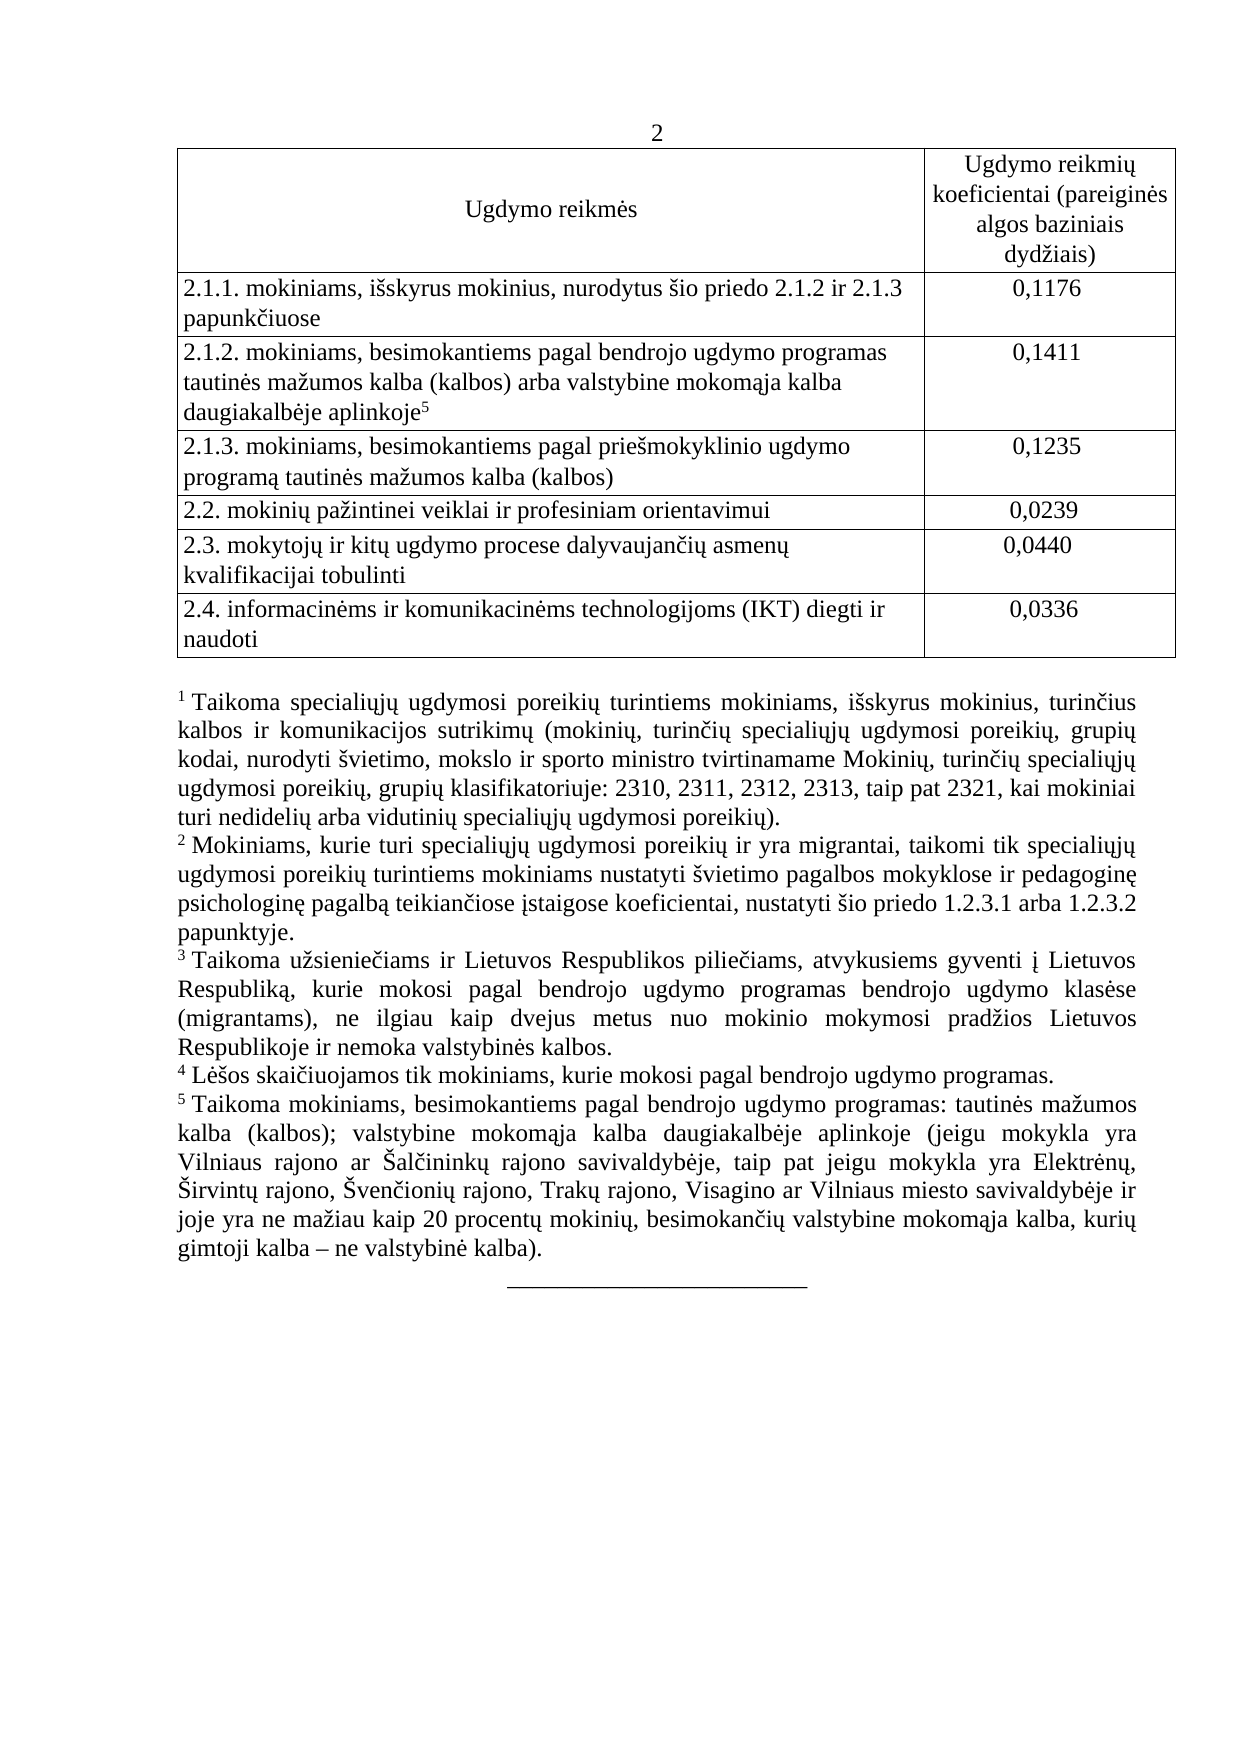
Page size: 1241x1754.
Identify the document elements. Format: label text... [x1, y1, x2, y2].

text 2 Mokiniams, kurie turi specialiųjų ugdymosi poreikių ir yra migrantai, taikomi tik specialiųjų ugdymosi poreikių turintiems mokiniams nustatyti švietimo pagalbos mokyklose ir pedagoginę psichologinę pagalbą teikiančiose įstaigose koeficientai, nustatyti šio priedo 1.2.3.1 arba 1.2.3.2 papunktyje. [177, 831, 1137, 946]
table_cell 2.1.2. mokiniams, besimokantiems pagal bendrojo ugdymo programas tautinės mažumos kalba (kalbos) arba valstybine mokomąja kalba daugiakalbėje aplinkoje5 [178, 337, 924, 430]
table_cell 2.2. mokinių pažintinei veiklai ir profesiniam orientavimui [178, 496, 924, 529]
text 5 Taikoma mokiniams, besimokantiems pagal bendrojo ugdymo programas: tautinės mažumos kalba (kalbos); valstybine mokomąja kalba daugiakalbėje aplinkoje (jeigu mokykla yra Vilniaus rajono ar Šalčininkų rajono savivaldybėje, taip pat jeigu mokykla yra Elektrėnų, Širvintų rajono, Švenčionių rajono, Trakų rajono, Visagino ar Vilniaus miesto savivaldybėje ir joje yra ne mažiau kaip 20 procentų mokinių, besimokančių valstybine mokomąja kalba, kurių gimtoji kalba – ne valstybinė kalba). [177, 1089, 1137, 1262]
text 3 Taikoma užsieniečiams ir Lietuvos Respublikos piliečiams, atvykusiems gyventi į Lietuvos Respubliką, kurie mokosi pagal bendrojo ugdymo programas bendrojo ugdymo klasėse (migrantams), ne ilgiau kaip dvejus metus nuo mokinio mokymosi pradžios Lietuvos Respublikoje ir nemoka valstybinės kalbos. [177, 946, 1137, 1061]
table_header Ugdymo reikmės [178, 149, 924, 272]
table_cell 0,1411 [925, 337, 1175, 430]
table_cell 2.1.1. mokiniams, išskyrus mokinius, nurodytus šio priedo 2.1.2 ir 2.1.3 papunkčiuose [178, 273, 924, 336]
text 1 Taikoma specialiųjų ugdymosi poreikių turintiems mokiniams, išskyrus mokinius, turinčius kalbos ir komunikacijos sutrikimų (mokinių, turinčių specialiųjų ugdymosi poreikių, grupių kodai, nurodyti švietimo, mokslo ir sporto ministro tvirtinamame Mokinių, turinčių specialiųjų ugdymosi poreikių, grupių klasifikatoriuje: 2310, 2311, 2312, 2313, taip pat 2321, kai mokiniai turi nedidelių arba vidutinių specialiųjų ugdymosi poreikių). [177, 687, 1137, 831]
table_cell 2.3. mokytojų ir kitų ugdymo procese dalyvaujančių asmenų kvalifikacijai tobulinti [178, 530, 924, 593]
table_header Ugdymo reikmių koeficientai (pareiginės algos baziniais dydžiais) [925, 149, 1175, 272]
table_cell 2.4. informacinėms ir komunikacinėms technologijoms (IKT) diegti ir naudoti [178, 594, 924, 657]
table_cell 0,1235 [925, 431, 1175, 494]
table_cell 2.1.3. mokiniams, besimokantiems pagal priešmokyklinio ugdymo programą tautinės mažumos kalba (kalbos) [178, 431, 924, 494]
text ________________________ [177, 1262, 1137, 1291]
table_cell 0,1176 [925, 273, 1175, 336]
table_cell 0,0336 [925, 594, 1175, 657]
text 4 Lėšos skaičiuojamos tik mokiniams, kurie mokosi pagal bendrojo ugdymo programas. [177, 1061, 1137, 1089]
table_cell 0,0239 [925, 496, 1175, 529]
table_cell 0,0440 [925, 530, 1175, 593]
